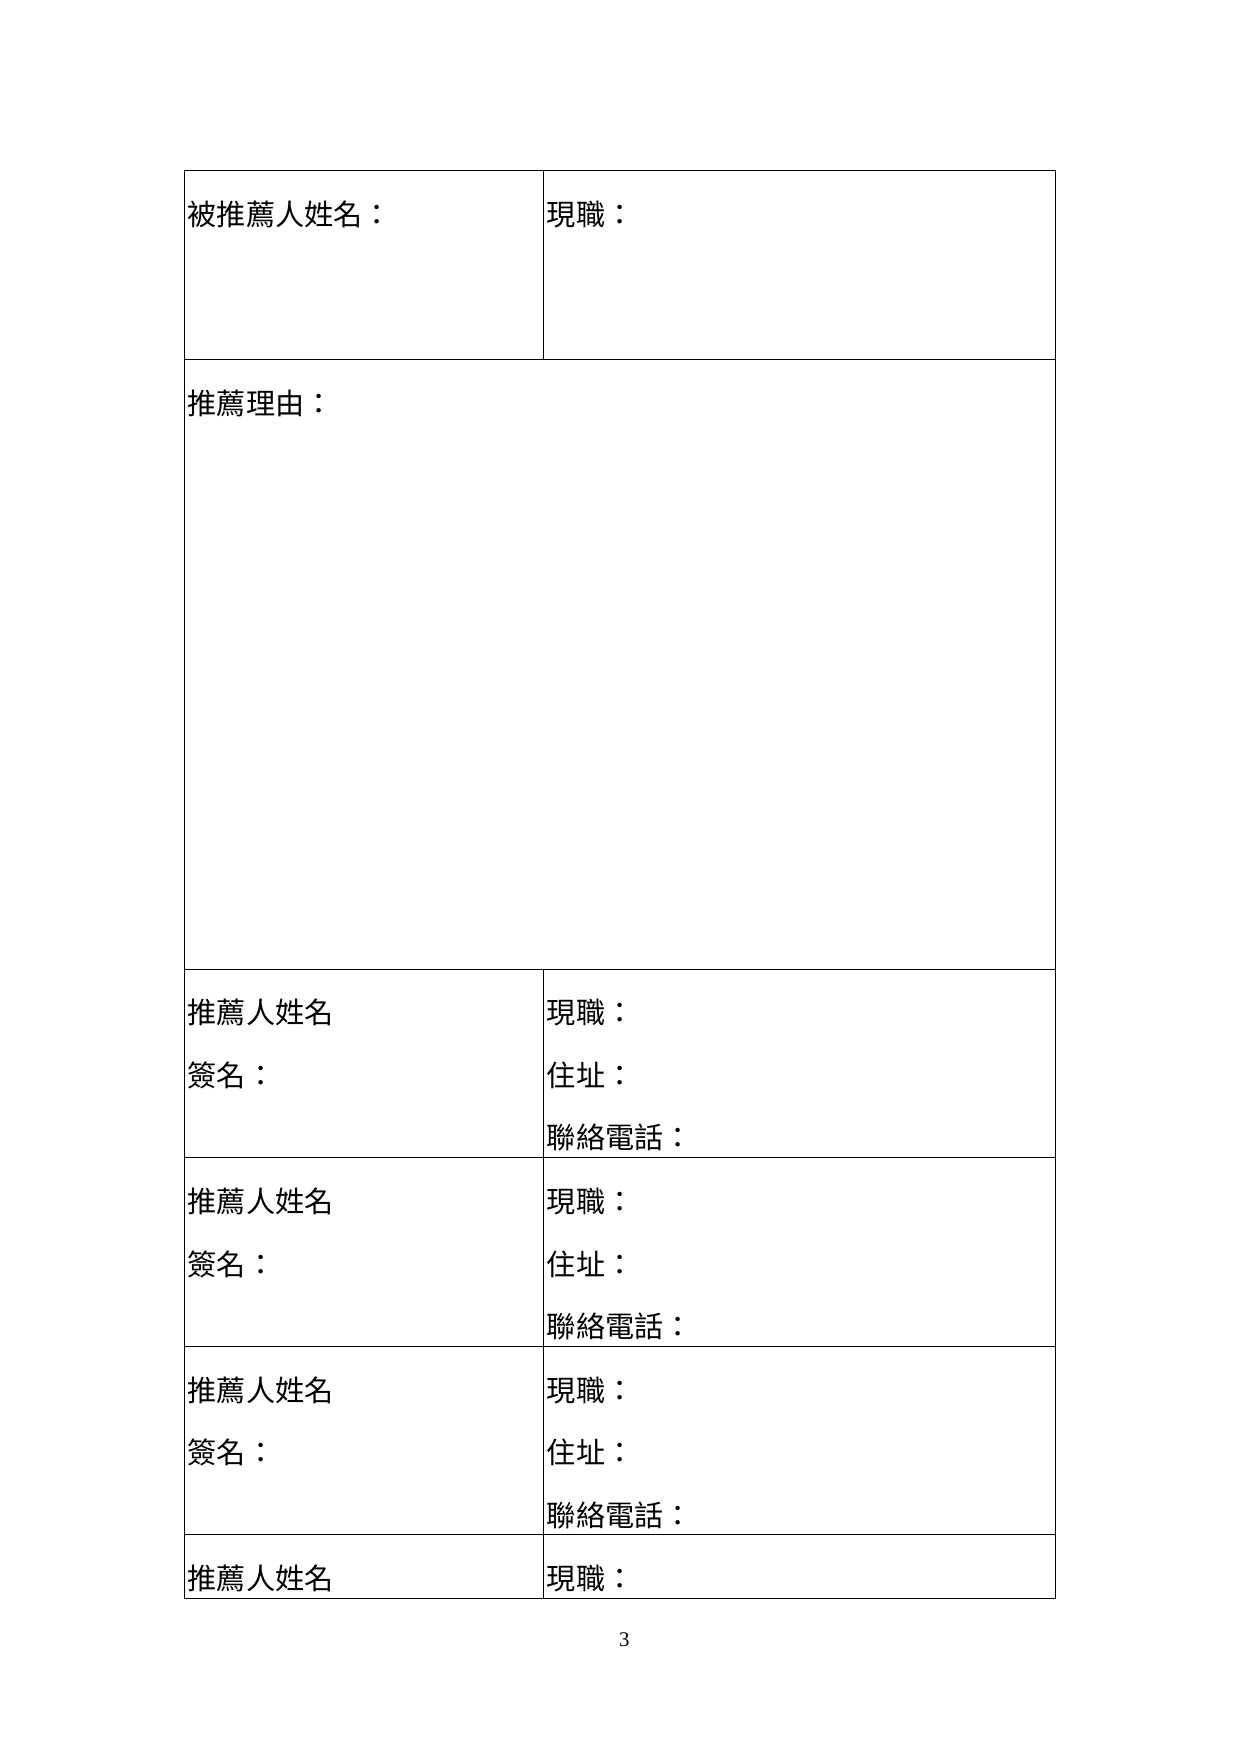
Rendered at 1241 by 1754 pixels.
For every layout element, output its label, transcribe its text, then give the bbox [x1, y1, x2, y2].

table_cell 推薦人姓名 簽名： [185, 1158, 543, 1346]
table_cell 推薦人姓名 簽名： [185, 970, 543, 1157]
table_cell 現職： [544, 1535, 1055, 1598]
table_header 現職： [544, 171, 1055, 359]
table_cell 現職： 住址： 聯絡電話： [544, 970, 1055, 1157]
table_cell 推薦人姓名 簽名： [185, 1347, 543, 1534]
table_cell 推薦人姓名 [185, 1535, 543, 1598]
table_header 被推薦人姓名： [185, 171, 543, 359]
table_cell 推薦理由： [185, 360, 1055, 968]
table_cell 現職： 住址： 聯絡電話： [544, 1158, 1055, 1346]
table_cell 現職： 住址： 聯絡電話： [544, 1347, 1055, 1534]
